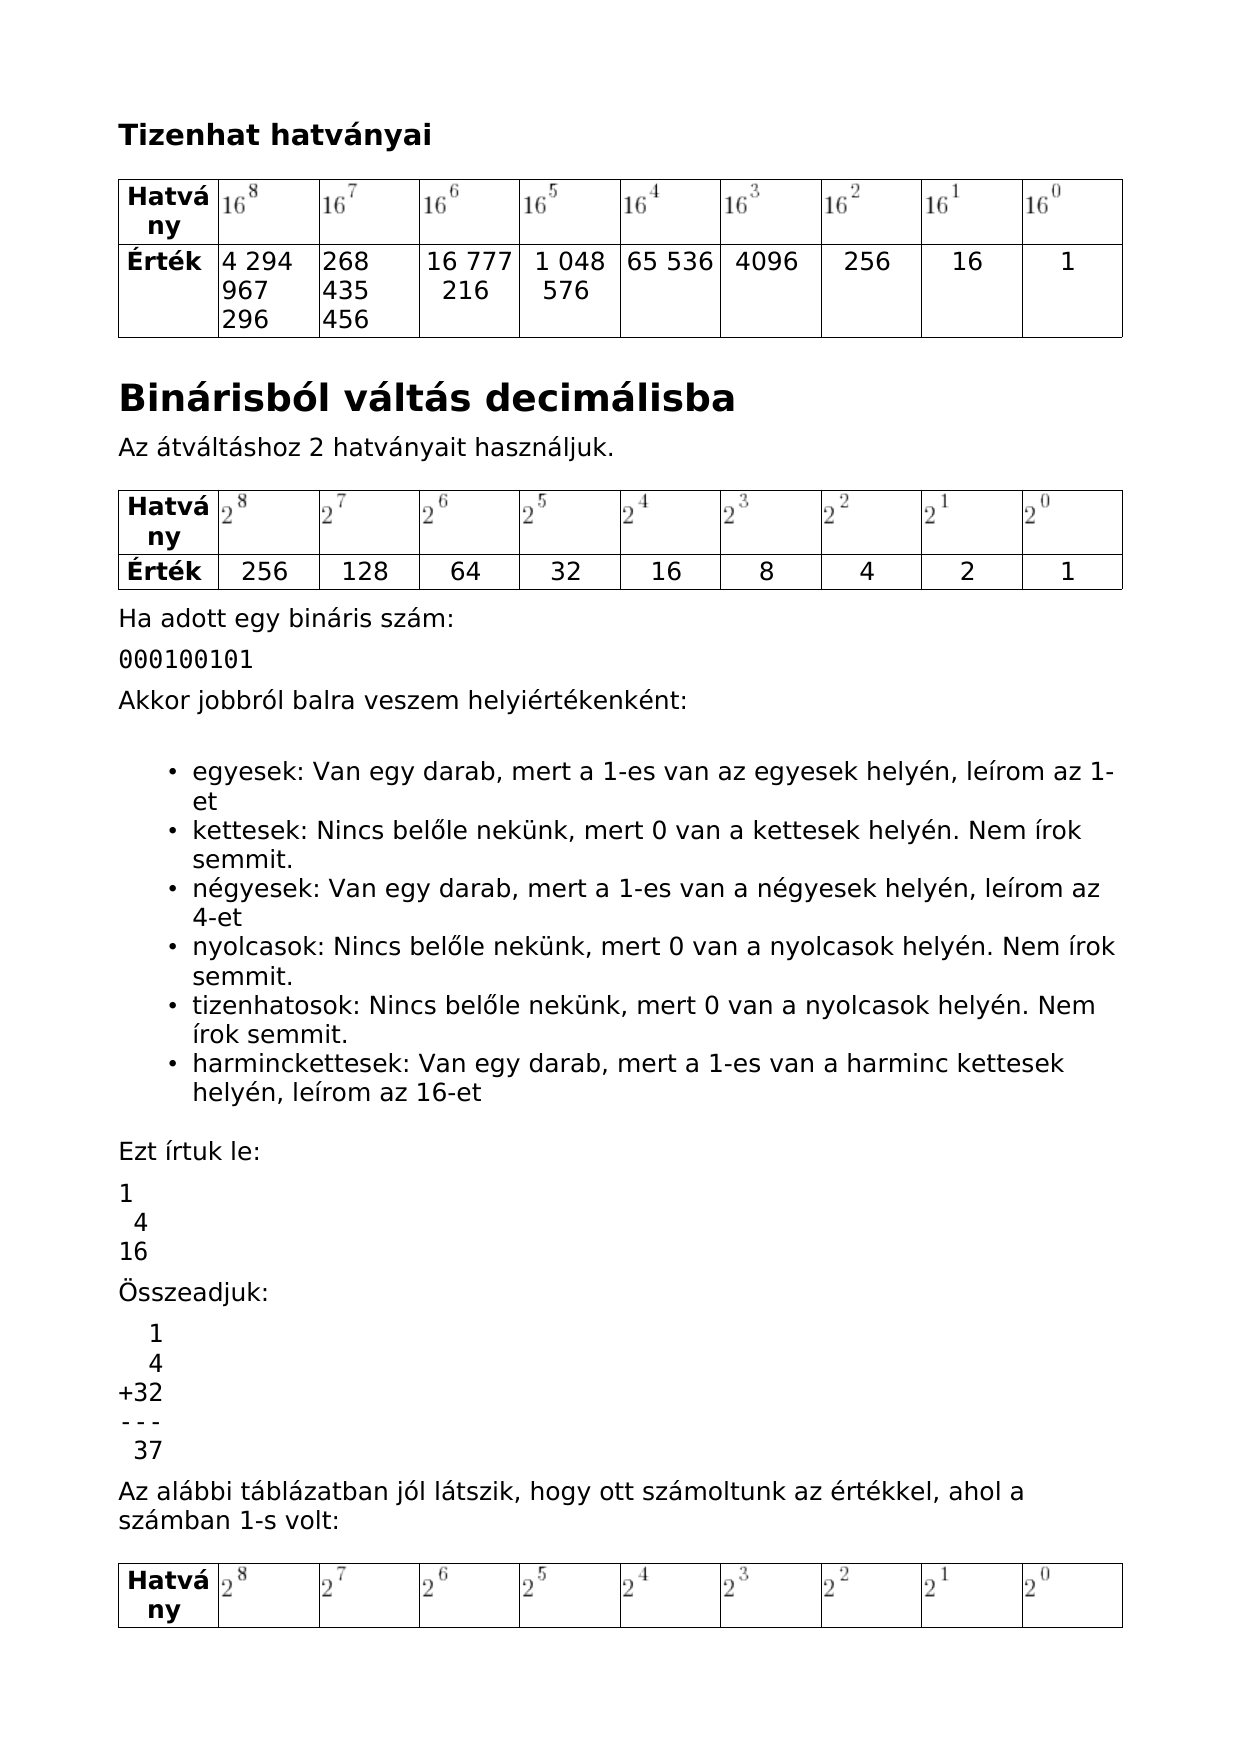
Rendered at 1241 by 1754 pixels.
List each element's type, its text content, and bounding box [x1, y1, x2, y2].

table_header [320, 1564, 419, 1627]
table_header [520, 491, 620, 554]
table_header [520, 180, 620, 244]
picture [622, 1566, 653, 1605]
table_cell 1 [1023, 245, 1122, 337]
table_cell 16 777 216 [420, 245, 519, 337]
table_cell 256 [219, 555, 319, 589]
picture [723, 1566, 752, 1605]
table_header [320, 491, 419, 554]
picture [522, 492, 551, 532]
table_header [621, 180, 720, 244]
picture [221, 1566, 250, 1605]
table_cell 32 [520, 555, 620, 589]
text Akkor jobbról balra veszem helyiértékenként: [118, 686, 1122, 716]
list harminckettesek: Van egy darab, mert a 1-es van a harminc kettesek helyén, leírom az 16-et [177, 1049, 1122, 1108]
text Ezt írtuk le: [118, 1137, 1122, 1166]
picture [321, 182, 361, 222]
picture [321, 1566, 350, 1605]
text Ha adott egy bináris szám: [118, 604, 1122, 633]
list négyesek: Van egy darab, mert a 1-es van a négyesek helyén, leírom az 4-et [177, 874, 1122, 933]
table_cell 1 [1023, 555, 1122, 589]
picture [422, 1566, 451, 1605]
table_header [922, 180, 1022, 244]
table_header [721, 491, 821, 554]
table_header [520, 1564, 620, 1627]
picture [924, 492, 951, 532]
table_header [1023, 180, 1122, 244]
picture [723, 492, 752, 532]
table_header [621, 1564, 720, 1627]
picture [1024, 182, 1064, 222]
text Az átváltáshoz 2 hatványait használjuk. [118, 433, 1122, 462]
table_header [721, 180, 821, 244]
table_cell 4096 [721, 245, 821, 337]
list tizenhatosok: Nincs belőle nekünk, mert 0 van a nyolcasok helyén. Nem írok semmit. [177, 991, 1122, 1049]
table_cell 128 [320, 555, 419, 589]
table_header [922, 491, 1022, 554]
table_header [420, 1564, 519, 1627]
picture [221, 182, 261, 222]
table_header [420, 491, 519, 554]
picture [422, 182, 462, 222]
picture [622, 182, 664, 222]
table_header [219, 491, 319, 554]
table_cell Érték [119, 555, 218, 589]
table_header Hatvány [119, 491, 218, 554]
text 000100101 [118, 646, 1122, 675]
table_header [822, 1564, 921, 1627]
picture [1024, 1566, 1053, 1605]
table_cell 256 [822, 245, 921, 337]
table_header [219, 1564, 319, 1627]
text Összeadjuk: [118, 1278, 1122, 1307]
picture [522, 182, 562, 222]
list nyolcasok: Nincs belőle nekünk, mert 0 van a nyolcasok helyén. Nem írok semmit. [177, 933, 1122, 991]
table_cell 4 [822, 555, 921, 589]
text 1 4 16 [118, 1179, 1122, 1266]
subtitle Binárisból váltás decimálisba [118, 377, 1122, 421]
table_cell 64 [420, 555, 519, 589]
table_header [1023, 491, 1122, 554]
picture [422, 492, 451, 532]
table_header [420, 180, 519, 244]
picture [823, 182, 863, 222]
picture [1024, 492, 1053, 532]
table_cell 268 435 456 [320, 245, 419, 337]
table_cell 8 [721, 555, 821, 589]
table_header [320, 180, 419, 244]
picture [823, 1566, 852, 1605]
table_header [822, 180, 921, 244]
picture [221, 492, 250, 532]
text Az alábbi táblázatban jól látszik, hogy ott számoltunk az értékkel, ahol a számban 1-s volt: [118, 1477, 1122, 1536]
table_header [721, 1564, 821, 1627]
picture [723, 182, 763, 222]
table_cell 2 [922, 555, 1022, 589]
table_header [822, 491, 921, 554]
table_header [621, 491, 720, 554]
table_header Hatvány [119, 1564, 218, 1627]
table_header [1023, 1564, 1122, 1627]
picture [622, 492, 653, 532]
list kettesek: Nincs belőle nekünk, mert 0 van a kettesek helyén. Nem írok semmit. [177, 816, 1122, 874]
table_cell 16 [922, 245, 1022, 337]
picture [321, 492, 350, 532]
subtitle Tizenhat hatványai [118, 118, 1122, 152]
list egyesek: Van egy darab, mert a 1-es van az egyesek helyén, leírom az 1-et [177, 758, 1122, 816]
table_header [922, 1564, 1022, 1627]
table_cell 4 294 967 296 [219, 245, 319, 337]
table_cell 16 [621, 555, 720, 589]
picture [823, 492, 852, 532]
picture [924, 1566, 951, 1605]
text 1 4 +32 --- 37 [118, 1320, 1122, 1466]
table_header Hatvány [119, 180, 218, 244]
table_cell 1 048 576 [520, 245, 620, 337]
picture [522, 1566, 551, 1605]
table_cell Érték [119, 245, 218, 337]
table_cell 65 536 [621, 245, 720, 337]
picture [924, 182, 962, 222]
table_header [219, 180, 319, 244]
